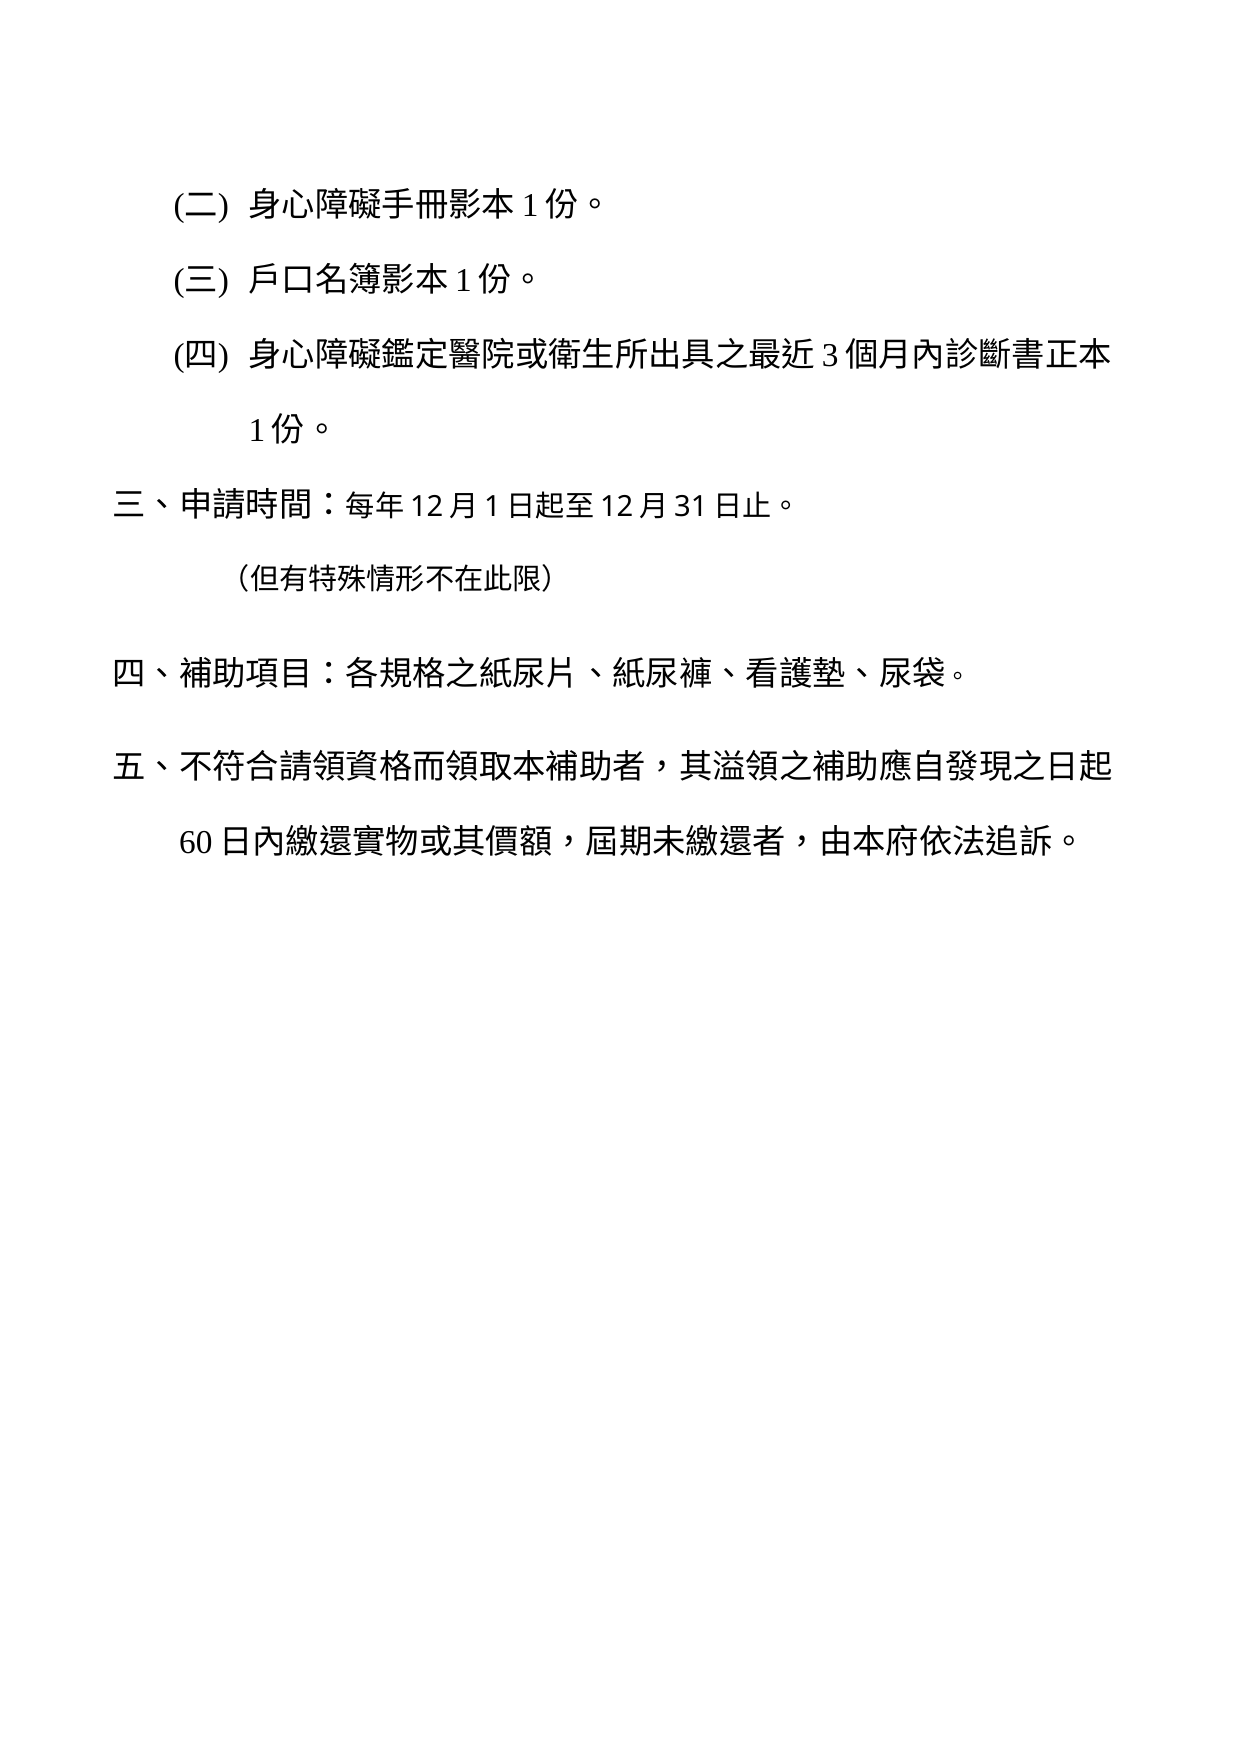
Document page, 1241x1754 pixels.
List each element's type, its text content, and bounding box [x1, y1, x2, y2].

text 四、補助項目：各規格之紙尿片、紙尿褲、看護墊、尿袋。 [112, 633, 1128, 708]
list 身心障礙手冊影本1份。 [173, 164, 1128, 239]
list 戶口名簿影本1份。 [173, 239, 1128, 314]
text 三、申請時間：每年12月1日起至12月31日止。 [112, 464, 1128, 539]
text （但有特殊情形不在此限） [112, 539, 1128, 614]
list 身心障礙鑑定醫院或衛生所出具之最近3個月內診斷書正本1份。 [173, 314, 1128, 464]
text 五、不符合請領資格而領取本補助者，其溢領之補助應自發現之日起60日內繳還實物或其價額，屆期未繳還者，由本府依法追訴。 [112, 727, 1128, 877]
